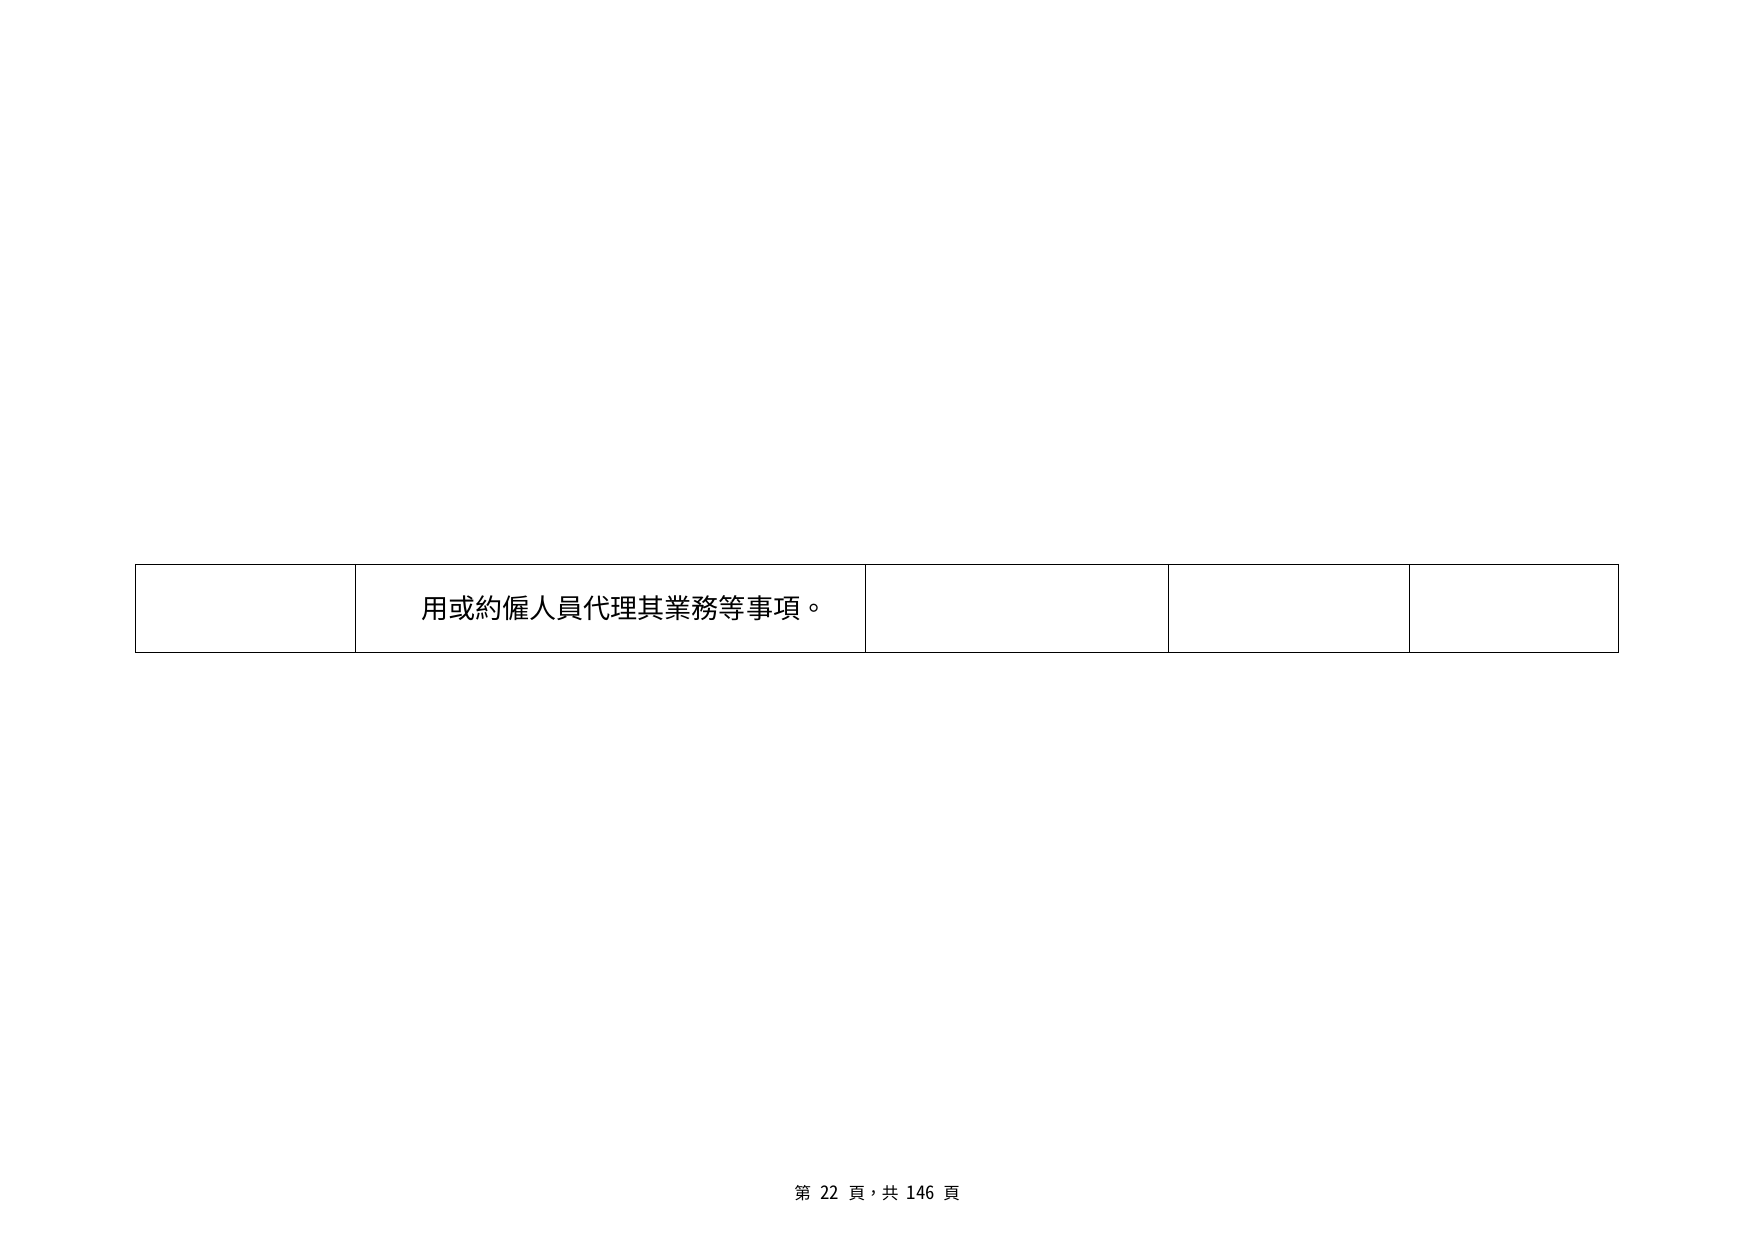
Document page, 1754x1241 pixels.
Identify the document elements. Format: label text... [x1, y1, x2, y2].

table_cell 本次聘僱案件作業簡化一覽表修正重點如下： 各機關經權責機關核定編列聘僱預算員額，並依相關聘僱法規進用之聘僱人員：酌修行政院授權各主管機關相關作業規定。 依「各機關職務代理應行注意事項」或「公務人員留職停薪辦法」等相關聘僱法規進用之聘僱人員：增列聘僱人員（含聘僱職代）於依法服兵役、請產前假、娩假、流產假及因安胎事由請假等期間所遺業務，得再進用聘用或約僱人員代理其業務等事項。 [356, 565, 865, 652]
table_cell [1410, 565, 1618, 652]
table_cell [136, 565, 355, 652]
table_cell 臺中市政府民國113年9月9日府授人力字第1130257828號函 [1169, 565, 1409, 652]
table_cell [866, 565, 1168, 652]
